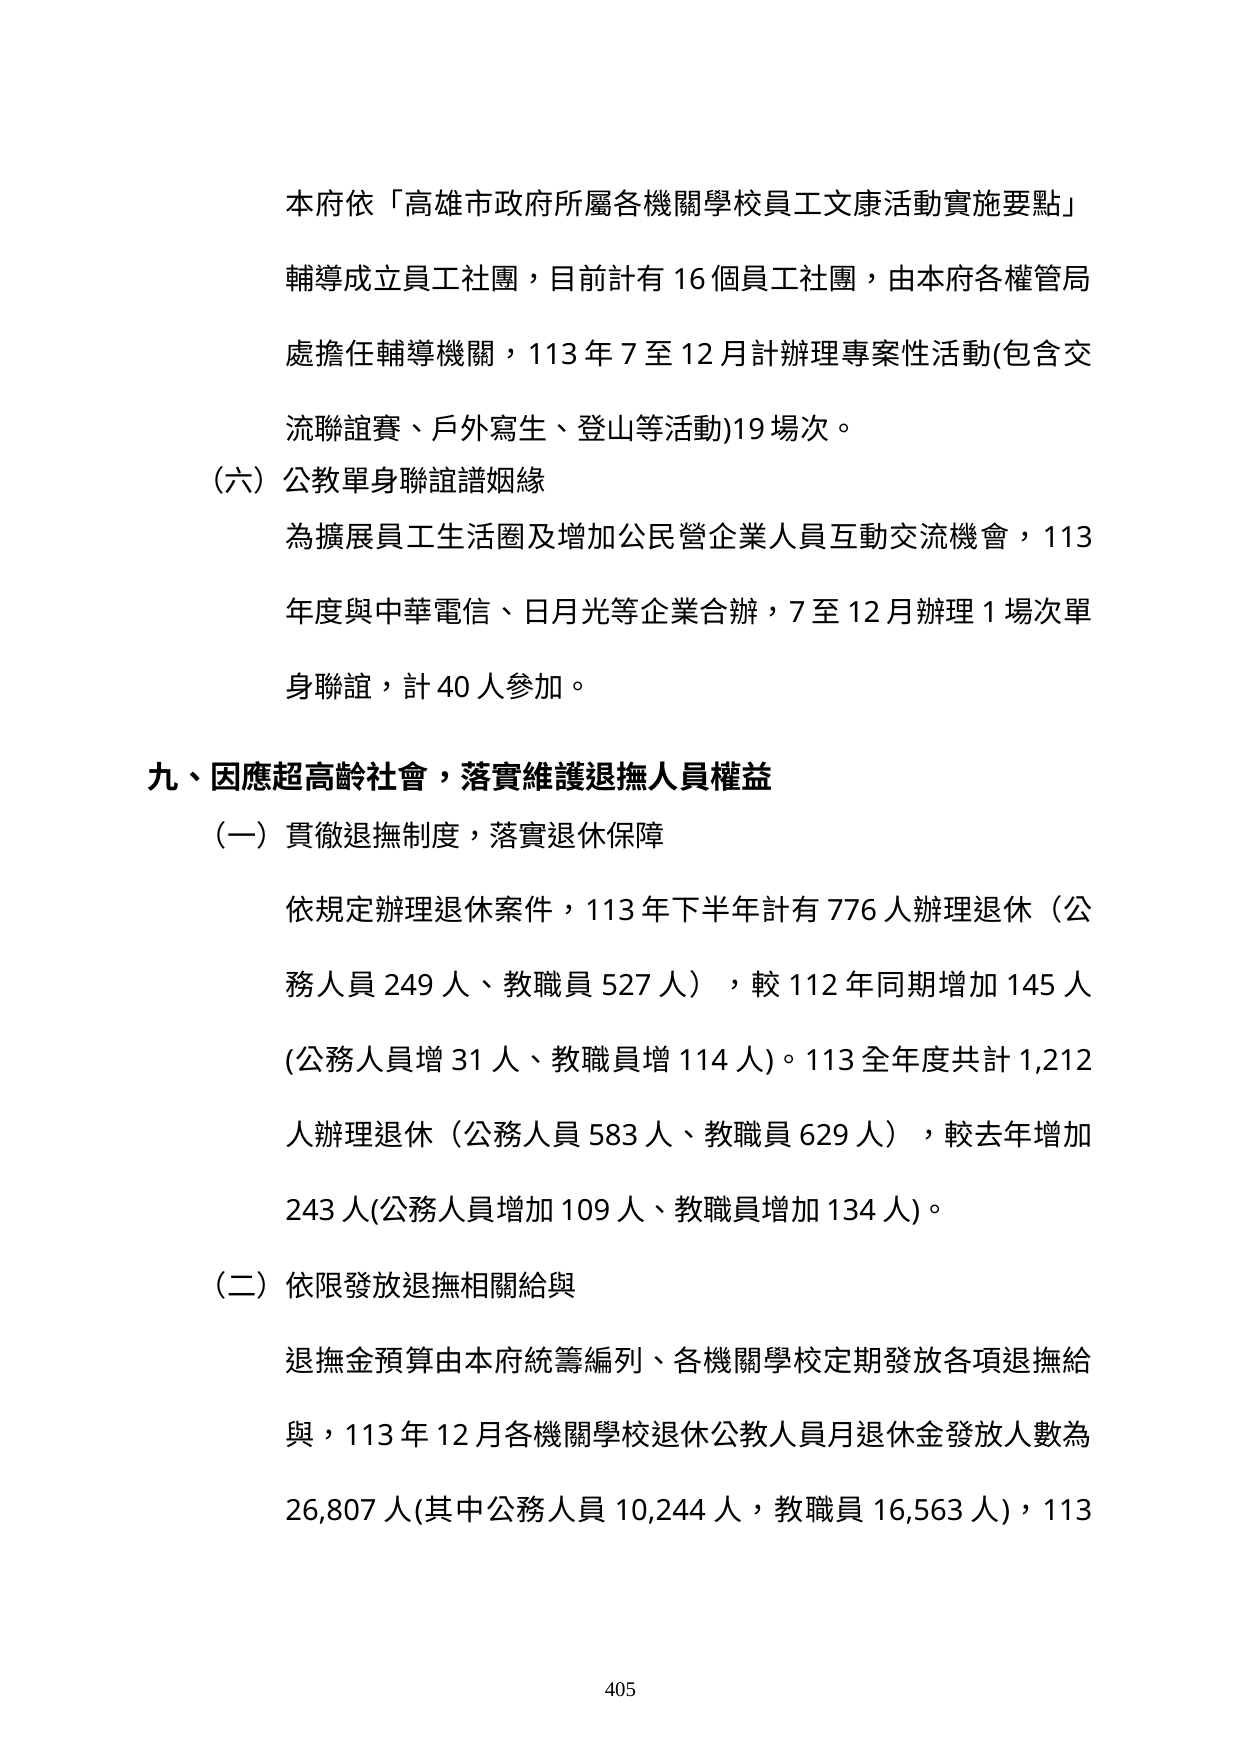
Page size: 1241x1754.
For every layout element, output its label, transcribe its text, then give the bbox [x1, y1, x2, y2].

text 為擴展員工生活圈及增加公民營企業人員互動交流機會，113年度與中華電信、日月光等企業合辦，7至12月辦理1場次單身聯誼，計40人參加。 [285, 498, 1092, 723]
text （一）貫徹退撫制度，落實退休保障 [198, 796, 1092, 871]
text 本府依「高雄市政府所屬各機關學校員工文康活動實施要點」輔導成立員工社團，目前計有16個員工社團，由本府各權管局處擔任輔導機關，113年7至12月計辦理專案性活動(包含交流聯誼賽、戶外寫生、登山等活動)19場次。 [285, 164, 1092, 464]
text 依規定辦理退休案件，113年下半年計有776人辦理退休（公務人員249人、教職員527人），較112年同期增加145人(公務人員增31人、教職員增114人)。113全年度共計1,212人辦理退休（公務人員583人、教職員629人），較去年增加243人(公務人員增加109人、教職員增加134人)。 [285, 871, 1092, 1246]
text 九、因應超高齡社會，落實維護退撫人員權益 [148, 760, 1092, 796]
text 退撫金預算由本府統籌編列、各機關學校定期發放各項退撫給與，113年12月各機關學校退休公教人員月退休金發放人數為26,807人(其中公務人員10,244人，教職員16,563人)，113 [285, 1321, 1092, 1546]
text （二）依限發放退撫相關給與 [198, 1246, 1092, 1321]
text （六）公教單身聯誼譜姻緣 [195, 464, 1092, 498]
